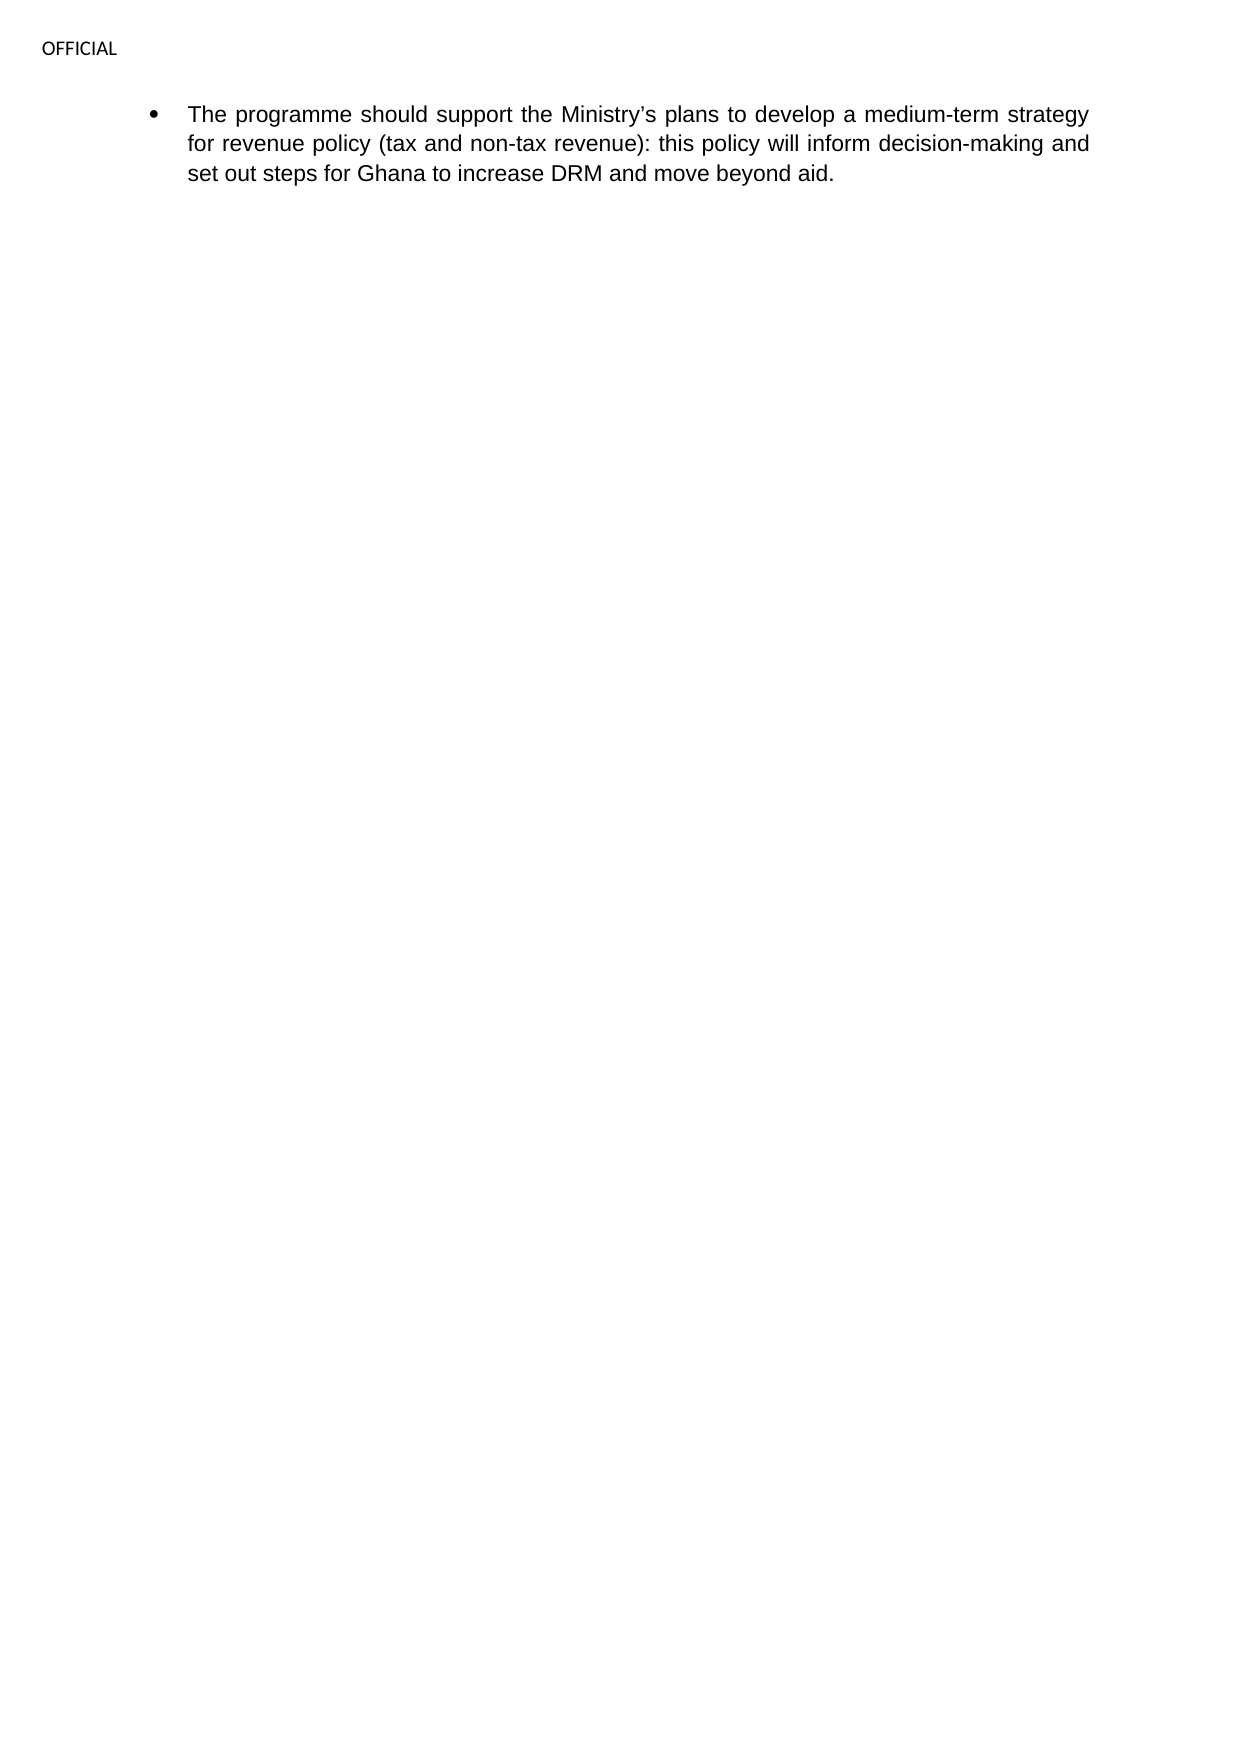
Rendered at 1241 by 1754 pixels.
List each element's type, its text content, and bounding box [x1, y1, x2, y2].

list The programme should support the Ministry’s plans to develop a medium-term strategy for revenue policy (tax and non-tax revenue): this policy will inform decision-making and set out steps for Ghana to increase DRM and move beyond aid. [150, 102, 1090, 186]
